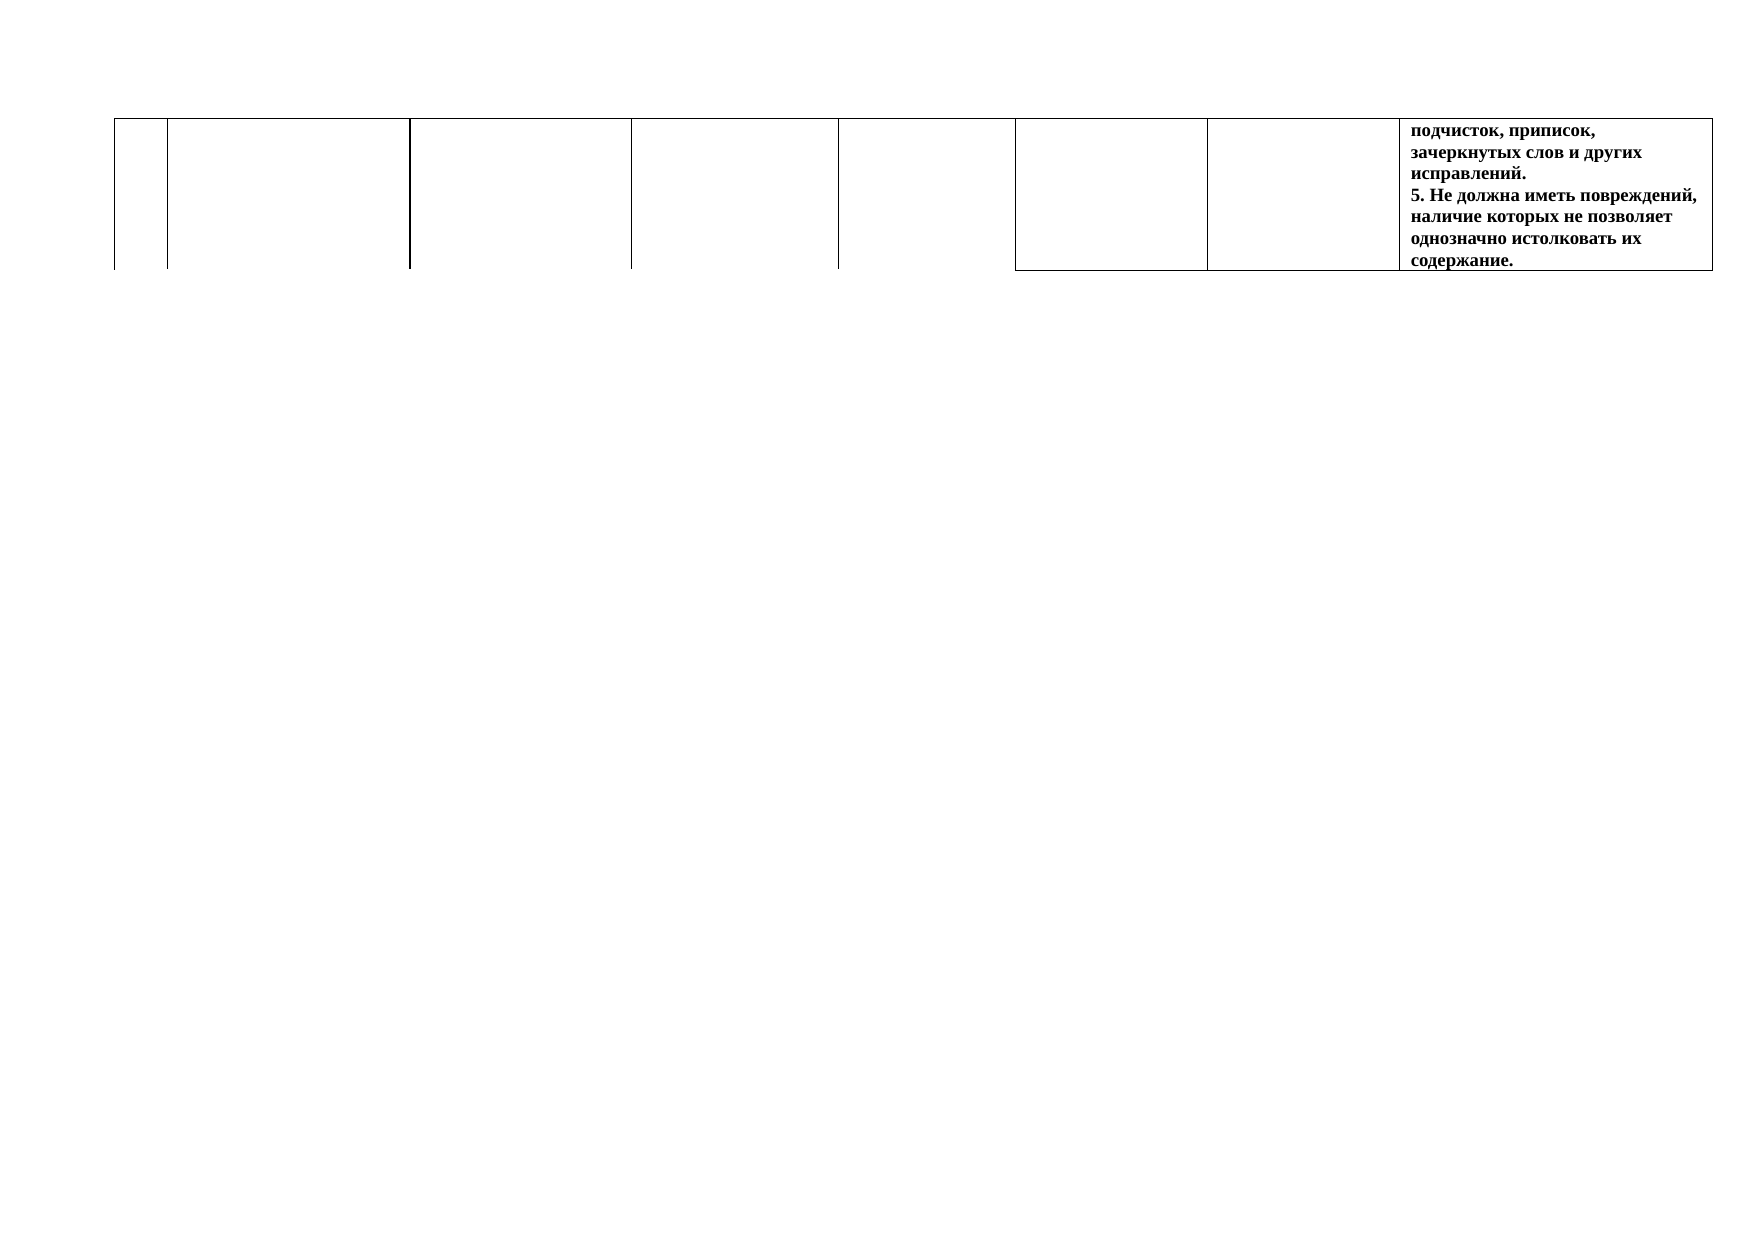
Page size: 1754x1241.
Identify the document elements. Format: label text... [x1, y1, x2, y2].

table_cell [115, 119, 167, 270]
table_cell подчисток, приписок, зачеркнутых слов и других исправлений. 5. Не должна иметь повреждений, наличие которых не позволяет однозначно истолковать их содержание. [1400, 119, 1712, 270]
table_cell [167, 119, 410, 270]
table_cell [838, 119, 1015, 270]
table_cell [1208, 119, 1399, 270]
table_cell - [631, 119, 838, 270]
table_cell [1016, 119, 1207, 270]
table_cell - [410, 119, 631, 270]
